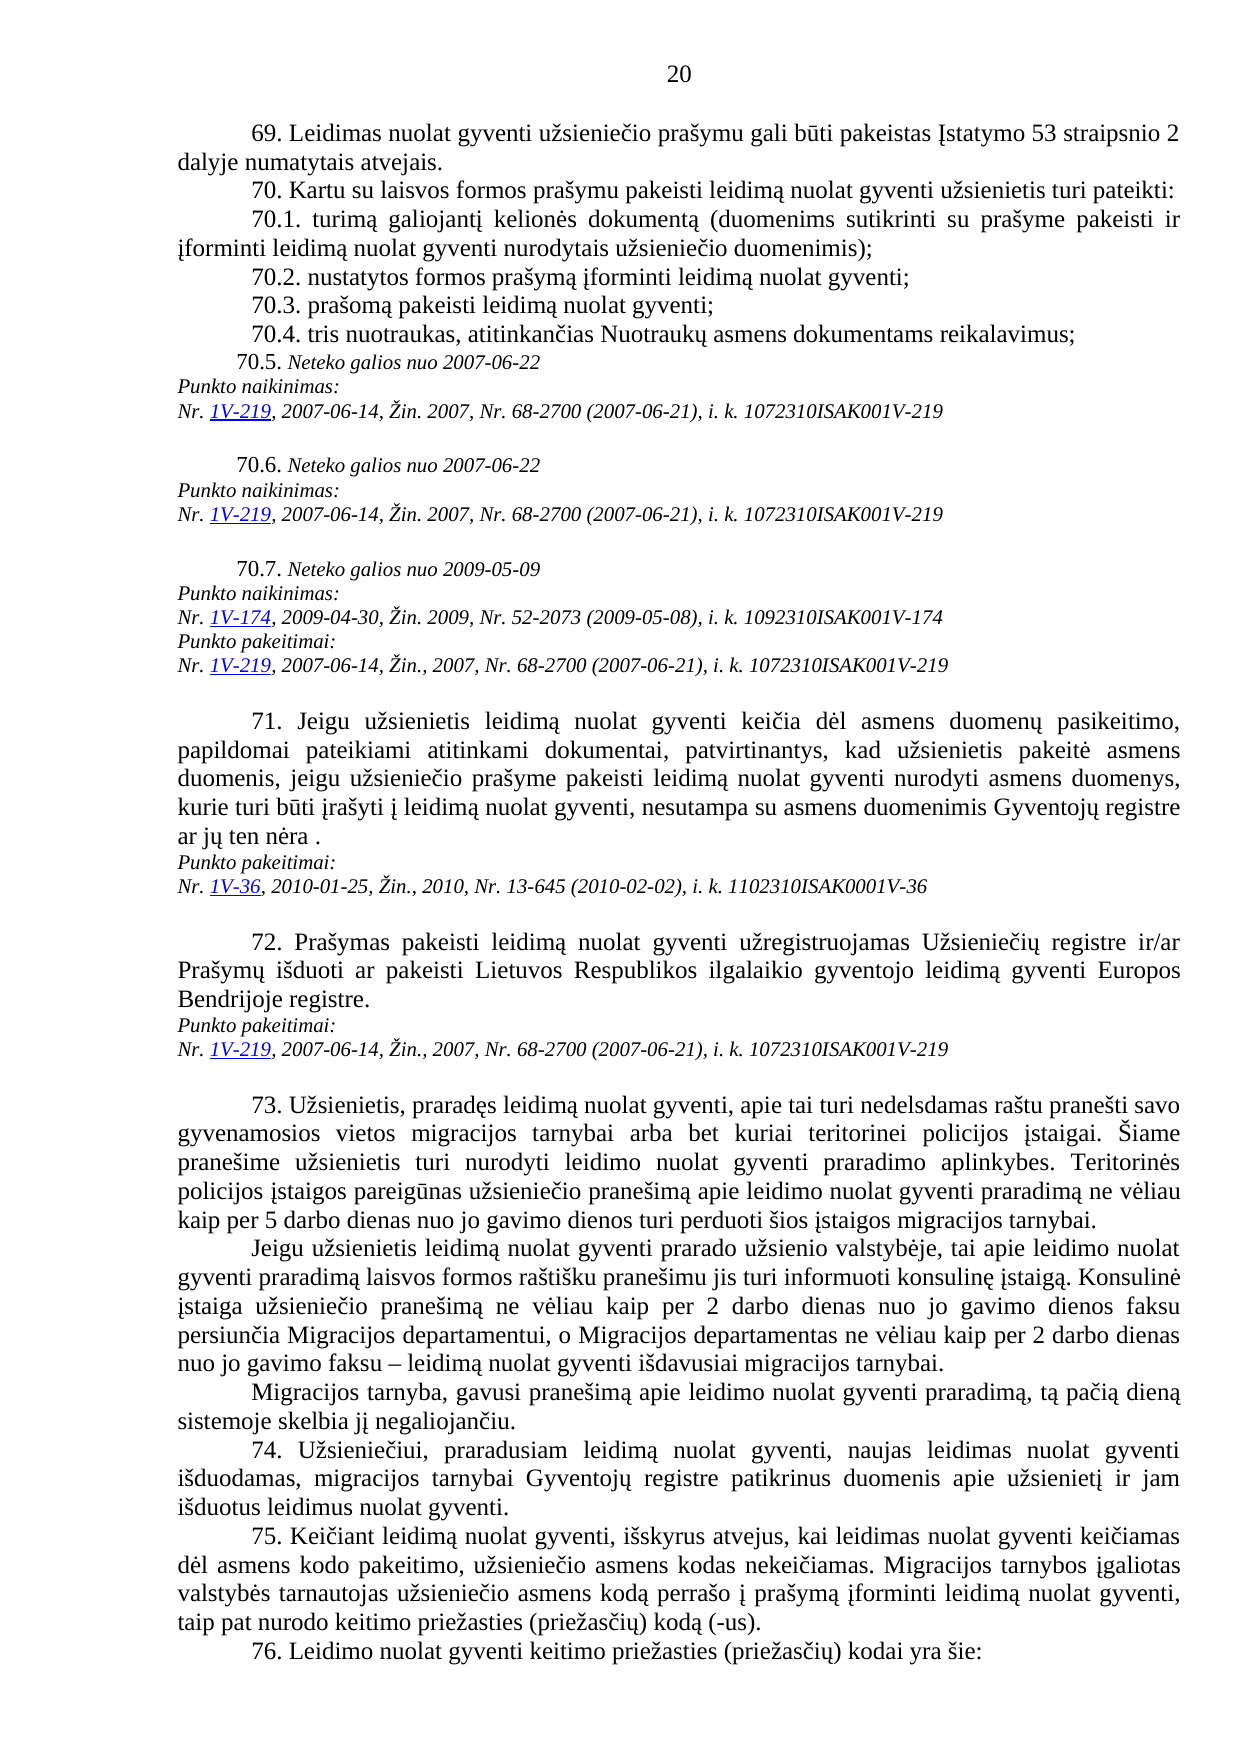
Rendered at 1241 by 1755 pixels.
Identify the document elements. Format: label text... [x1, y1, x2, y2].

text Nr. 1V-219, 2007-06-14, Žin. 2007, Nr. 68-2700 (2007-06-21), i. k. 1072310ISAK001V-219 [177, 502, 1181, 526]
text 73. Užsienietis, praradęs leidimą nuolat gyventi, apie tai turi nedelsdamas raštu pranešti savo gyvenamosios vietos migracijos tarnybai arba bet kuriai teritorinei policijos įstaigai. Šiame pranešime užsienietis turi nurodyti leidimo nuolat gyventi praradimo aplinkybes. Teritorinės policijos įstaigos pareigūnas užsieniečio pranešimą apie leidimo nuolat gyventi praradimą ne vėliau kaip per 5 darbo dienas nuo jo gavimo dienos turi perduoti šios įstaigos migracijos tarnybai. [177, 1090, 1181, 1233]
text Migracijos tarnyba, gavusi pranešimą apie leidimo nuolat gyventi praradimą, tą pačią dieną sistemoje skelbia jį negaliojančiu. [177, 1377, 1181, 1435]
text Punkto pakeitimai: [177, 1013, 1181, 1037]
text Punkto naikinimas: [177, 374, 1181, 398]
text 71. Jeigu užsienietis leidimą nuolat gyventi keičia dėl asmens duomenų pasikeitimo, papildomai pateikiami atitinkami dokumentai, patvirtinantys, kad užsienietis pakeitė asmens duomenis, jeigu užsieniečio prašyme pakeisti leidimą nuolat gyventi nurodyti asmens duomenys, kurie turi būti įrašyti į leidimą nuolat gyventi, nesutampa su asmens duomenimis Gyventojų registre ar jų ten nėra . [177, 706, 1181, 850]
text Punkto pakeitimai: [177, 850, 1181, 874]
text 70.3. prašomą pakeisti leidimą nuolat gyventi; [177, 291, 1181, 319]
text 70.4. tris nuotraukas, atitinkančias Nuotraukų asmens dokumentams reikalavimus; [177, 319, 1181, 348]
text Nr. 1V-219, 2007-06-14, Žin. 2007, Nr. 68-2700 (2007-06-21), i. k. 1072310ISAK001V-219 [177, 398, 1181, 423]
text 70.5. Neteko galios nuo 2007-06-22 [177, 348, 1181, 374]
text 70. Kartu su laisvos formos prašymu pakeisti leidimą nuolat gyventi užsienietis turi pateikti: [177, 176, 1181, 204]
text 69. Leidimas nuolat gyventi užsieniečio prašymu gali būti pakeistas Įstatymo 53 straipsnio 2 dalyje numatytais atvejais. [177, 118, 1181, 176]
text 76. Leidimo nuolat gyventi keitimo priežasties (priežasčių) kodai yra šie: [177, 1636, 1181, 1665]
text Jeigu užsienietis leidimą nuolat gyventi prarado užsienio valstybėje, tai apie leidimo nuolat gyventi praradimą laisvos formos raštišku pranešimu jis turi informuoti konsulinę įstaigą. Konsulinė įstaiga užsieniečio pranešimą ne vėliau kaip per 2 darbo dienas nuo jo gavimo dienos faksu persiunčia Migracijos departamentui, o Migracijos departamentas ne vėliau kaip per 2 darbo dienas nuo jo gavimo faksu – leidimą nuolat gyventi išdavusiai migracijos tarnybai. [177, 1233, 1181, 1377]
text 75. Keičiant leidimą nuolat gyventi, išskyrus atvejus, kai leidimas nuolat gyventi keičiamas dėl asmens kodo pakeitimo, užsieniečio asmens kodas nekeičiamas. Migracijos tarnybos įgaliotas valstybės tarnautojas užsieniečio asmens kodą perrašo į prašymą įforminti leidimą nuolat gyventi, taip pat nurodo keitimo priežasties (priežasčių) kodą (-us). [177, 1521, 1181, 1636]
text 74. Užsieniečiui, praradusiam leidimą nuolat gyventi, naujas leidimas nuolat gyventi išduodamas, migracijos tarnybai Gyventojų registre patikrinus duomenis apie užsienietį ir jam išduotus leidimus nuolat gyventi. [177, 1435, 1181, 1521]
text 70.7. Neteko galios nuo 2009-05-09 [177, 554, 1181, 581]
text Punkto pakeitimai: [177, 629, 1181, 653]
text Punkto naikinimas: [177, 581, 1181, 605]
text 70.1. turimą galiojantį kelionės dokumentą (duomenims sutikrinti su prašyme pakeisti ir įforminti leidimą nuolat gyventi nurodytais užsieniečio duomenimis); [177, 204, 1181, 262]
text 70.6. Neteko galios nuo 2007-06-22 [177, 451, 1181, 478]
text Nr. 1V-174, 2009-04-30, Žin. 2009, Nr. 52-2073 (2009-05-08), i. k. 1092310ISAK001V-174 [177, 605, 1181, 629]
text Punkto naikinimas: [177, 478, 1181, 502]
text Nr. 1V-219, 2007-06-14, Žin., 2007, Nr. 68-2700 (2007-06-21), i. k. 1072310ISAK001V-219 [177, 1037, 1181, 1061]
text Nr. 1V-219, 2007-06-14, Žin., 2007, Nr. 68-2700 (2007-06-21), i. k. 1072310ISAK001V-219 [177, 653, 1181, 677]
text 70.2. nustatytos formos prašymą įforminti leidimą nuolat gyventi; [177, 262, 1181, 291]
text 72. Prašymas pakeisti leidimą nuolat gyventi užregistruojamas Užsieniečių registre ir/ar Prašymų išduoti ar pakeisti Lietuvos Respublikos ilgalaikio gyventojo leidimą gyventi Europos Bendrijoje registre. [177, 927, 1181, 1013]
text Nr. 1V-36, 2010-01-25, Žin., 2010, Nr. 13-645 (2010-02-02), i. k. 1102310ISAK0001V-36 [177, 874, 1181, 898]
